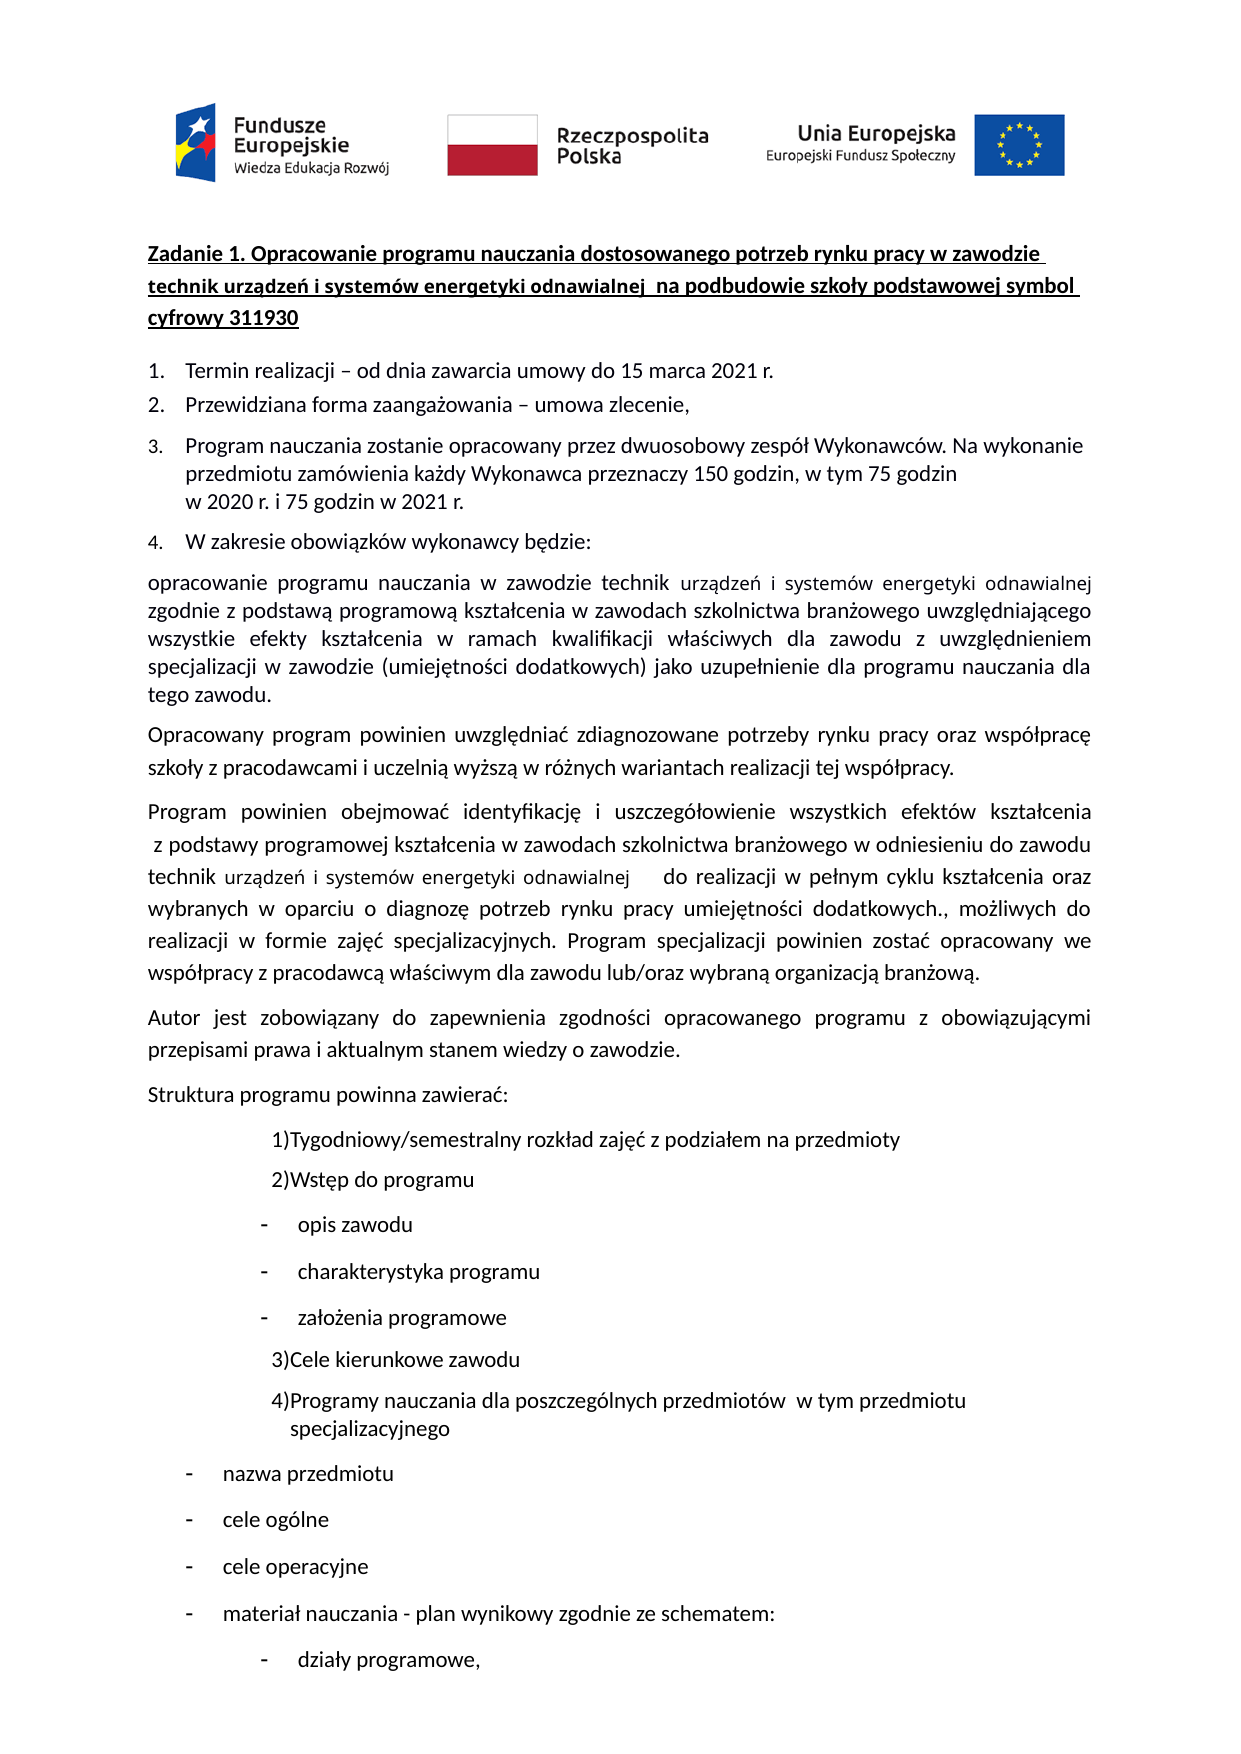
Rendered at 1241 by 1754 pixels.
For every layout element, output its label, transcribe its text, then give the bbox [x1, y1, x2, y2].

list Przewidziana forma zaangażowania – umowa zlecenie, [148, 390, 1093, 418]
text Opracowany program powinien uwzględniać zdiagnozowane potrzeby rynku pracy oraz współpracę szkoły z pracodawcami i uczelnią wyższą w różnych wariantach realizacji tej współpracy. [148, 721, 1093, 781]
list charakterystyka programu [260, 1252, 1093, 1286]
text Struktura programu powinna zawierać: [148, 1080, 1093, 1108]
list cele operacyjne [185, 1548, 1093, 1582]
text opracowanie programu nauczania w zawodzie technik urządzeń i systemów energetyki odnawialnej zgodnie z podstawą programową kształcenia w zawodach szkolnictwa branżowego uwzględniającego wszystkie efekty kształcenia w ramach kwalifikacji właściwych dla zawodu z uwzględnieniem specjalizacji w zawodzie (umiejętności dodatkowych) jako uzupełnienie dla programu nauczania dla tego zawodu. [148, 568, 1093, 708]
text Autor jest zobowiązany do zapewnienia zgodności opracowanego programu z obowiązującymi przepisami prawa i aktualnym stanem wiedzy o zawodzie. [148, 1003, 1093, 1063]
text Zadanie 1. Opracowanie programu nauczania dostosowanego potrzeb rynku pracy w zawodzie technik urządzeń i systemów energetyki odnawialnej na podbudowie szkoły podstawowej symbol cyfrowy 311930 [148, 239, 1093, 331]
list działy programowe, [260, 1641, 1093, 1675]
list Program nauczania zostanie opracowany przez dwuosobowy zespół Wykonawców. Na wykonanie przedmiotu zamówienia każdy Wykonawca przeznaczy 150 godzin, w tym 75 godzin w 2020 r. i 75 godzin w 2021 r. [148, 431, 1093, 515]
list cele ogólne [185, 1501, 1093, 1535]
list Cele kierunkowe zawodu [252, 1345, 1093, 1373]
list Wstęp do programu [252, 1165, 1093, 1193]
list założenia programowe [260, 1299, 1093, 1333]
list Tygodniowy/semestralny rozkład zajęć z podziałem na przedmioty [252, 1125, 1093, 1153]
list W zakresie obowiązków wykonawcy będzie: [148, 527, 1093, 556]
list nazwa przedmiotu [185, 1454, 1093, 1488]
text Program powinien obejmować identyfikację i uszczegółowienie wszystkich efektów kształcenia z podstawy programowej kształcenia w zawodach szkolnictwa branżowego w odniesieniu do zawodu technik urządzeń i systemów energetyki odnawialnej do realizacji w pełnym cyklu kształcenia oraz wybranych w oparciu o diagnozę potrzeb rynku pracy umiejętności dodatkowych., możliwych do realizacji w formie zajęć specjalizacyjnych. Program specjalizacji powinien zostać opracowany we współpracy z pracodawcą właściwym dla zawodu lub/oraz wybraną organizacją branżową. [148, 797, 1093, 986]
list opis zawodu [260, 1206, 1093, 1240]
list materiał nauczania - plan wynikowy zgodnie ze schematem: [185, 1594, 1093, 1628]
list Termin realizacji – od dnia zawarcia umowy do 15 marca 2021 r. [148, 356, 1093, 384]
list Programy nauczania dla poszczególnych przedmiotów w tym przedmiotu specjalizacyjnego [252, 1386, 1093, 1442]
